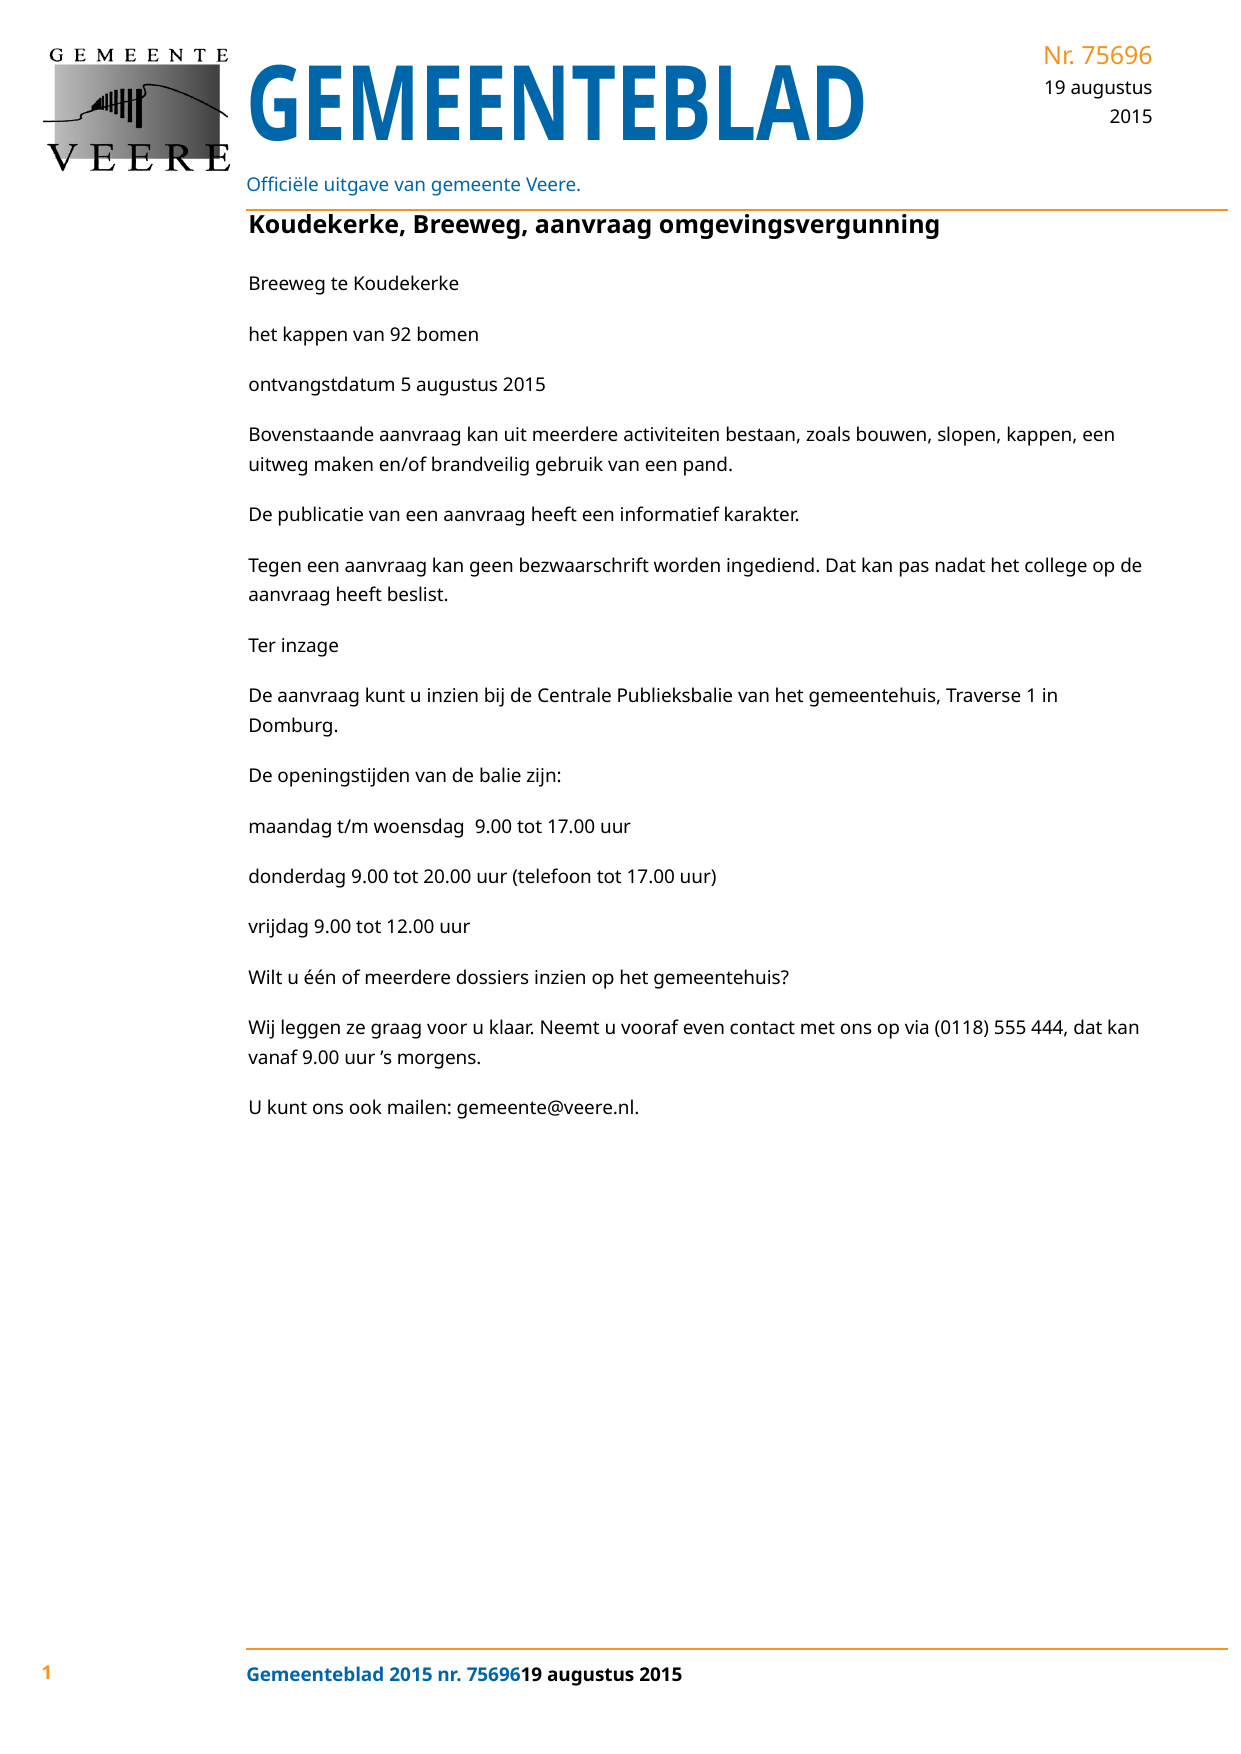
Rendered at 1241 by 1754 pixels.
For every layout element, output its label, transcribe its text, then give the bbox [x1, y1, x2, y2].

text Koudekerke, Breeweg, aanvraag omgevingsvergunning [248, 211, 1152, 241]
text Ter inzage [248, 632, 1152, 658]
text De openingstijden van de balie zijn: [248, 762, 1152, 788]
text Wij leggen ze graag voor u klaar. Neemt u vooraf even contact met ons op via (0118) 555 444, dat kan vanaf 9.00 uur ’s morgens. [248, 1014, 1152, 1070]
text ontvangstdatum 5 augustus 2015 [248, 371, 1152, 397]
text het kappen van 92 bomen [248, 321, 1152, 346]
picture [41, 47, 231, 172]
text Tegen een aanvraag kan geen bezwaarschrift worden ingediend. Dat kan pas nadat het college op de aanvraag heeft beslist. [248, 552, 1152, 607]
text donderdag 9.00 tot 20.00 uur (telefoon tot 17.00 uur) [248, 863, 1152, 889]
text Breeweg te Koudekerke [248, 270, 1152, 296]
text De aanvraag kunt u inzien bij de Centrale Publieksbalie van het gemeentehuis, Traverse 1 in Domburg. [248, 682, 1152, 738]
text maandag t/m woensdag 9.00 tot 17.00 uur [248, 813, 1152, 838]
text De publicatie van een aanvraag heeft een informatief karakter. [248, 502, 1152, 527]
text Bovenstaande aanvraag kan uit meerdere activiteiten bestaan, zoals bouwen, slopen, kappen, een uitweg maken en/of brandveilig gebruik van een pand. [248, 422, 1152, 477]
text vrijdag 9.00 tot 12.00 uur [248, 914, 1152, 939]
text Wilt u één of meerdere dossiers inzien op het gemeentehuis? [248, 964, 1152, 990]
text U kunt ons ook mailen: gemeente@veere.nl. [248, 1094, 1152, 1120]
